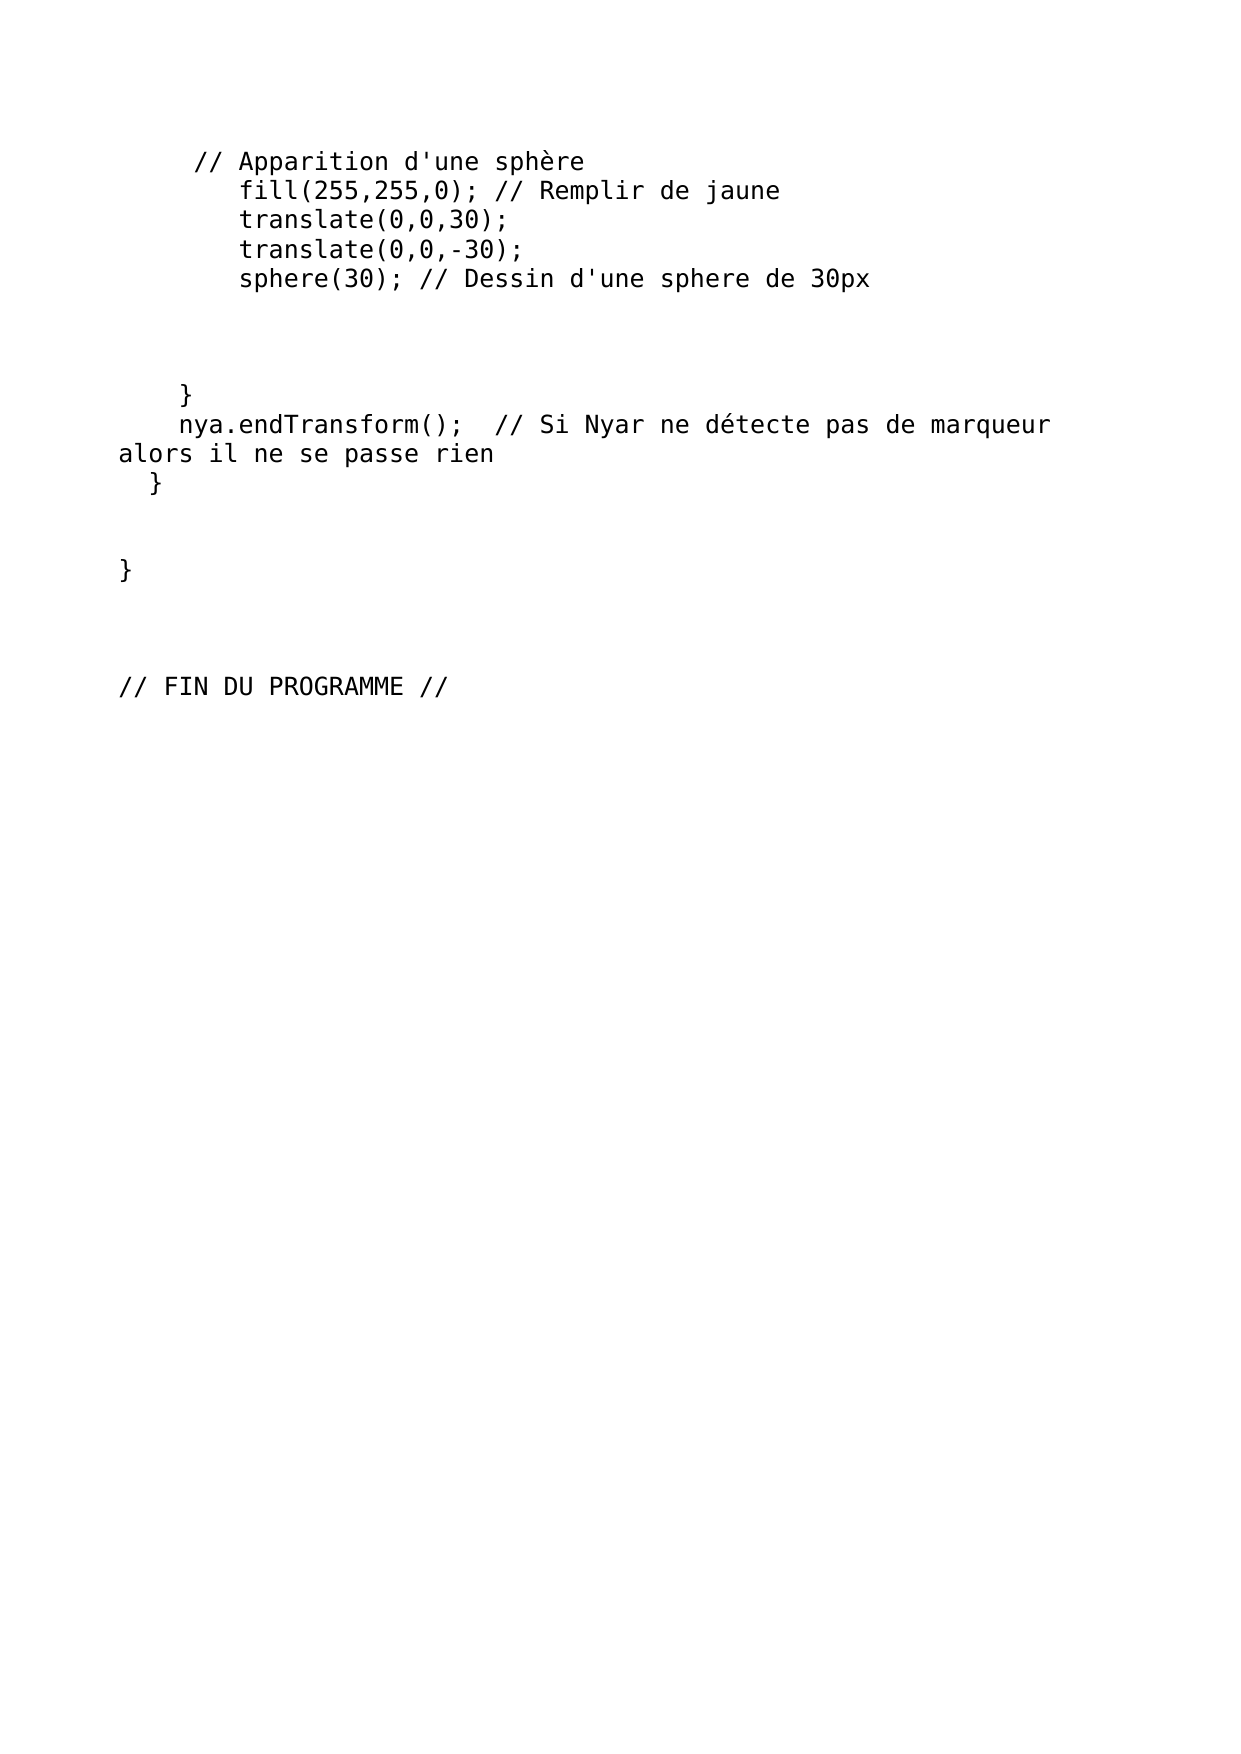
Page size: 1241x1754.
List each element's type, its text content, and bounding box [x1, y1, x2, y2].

text // Apparition d'une sphère fill(255,255,0); // Remplir de jaune translate(0,0,30); translate(0,0,-30); sphere(30); // Dessin d'une sphere de 30px } nya.endTransform(); // Si Nyar ne détecte pas de marqueur alors il ne se passe rien } } // FIN DU PROGRAMME // [118, 118, 1122, 701]
